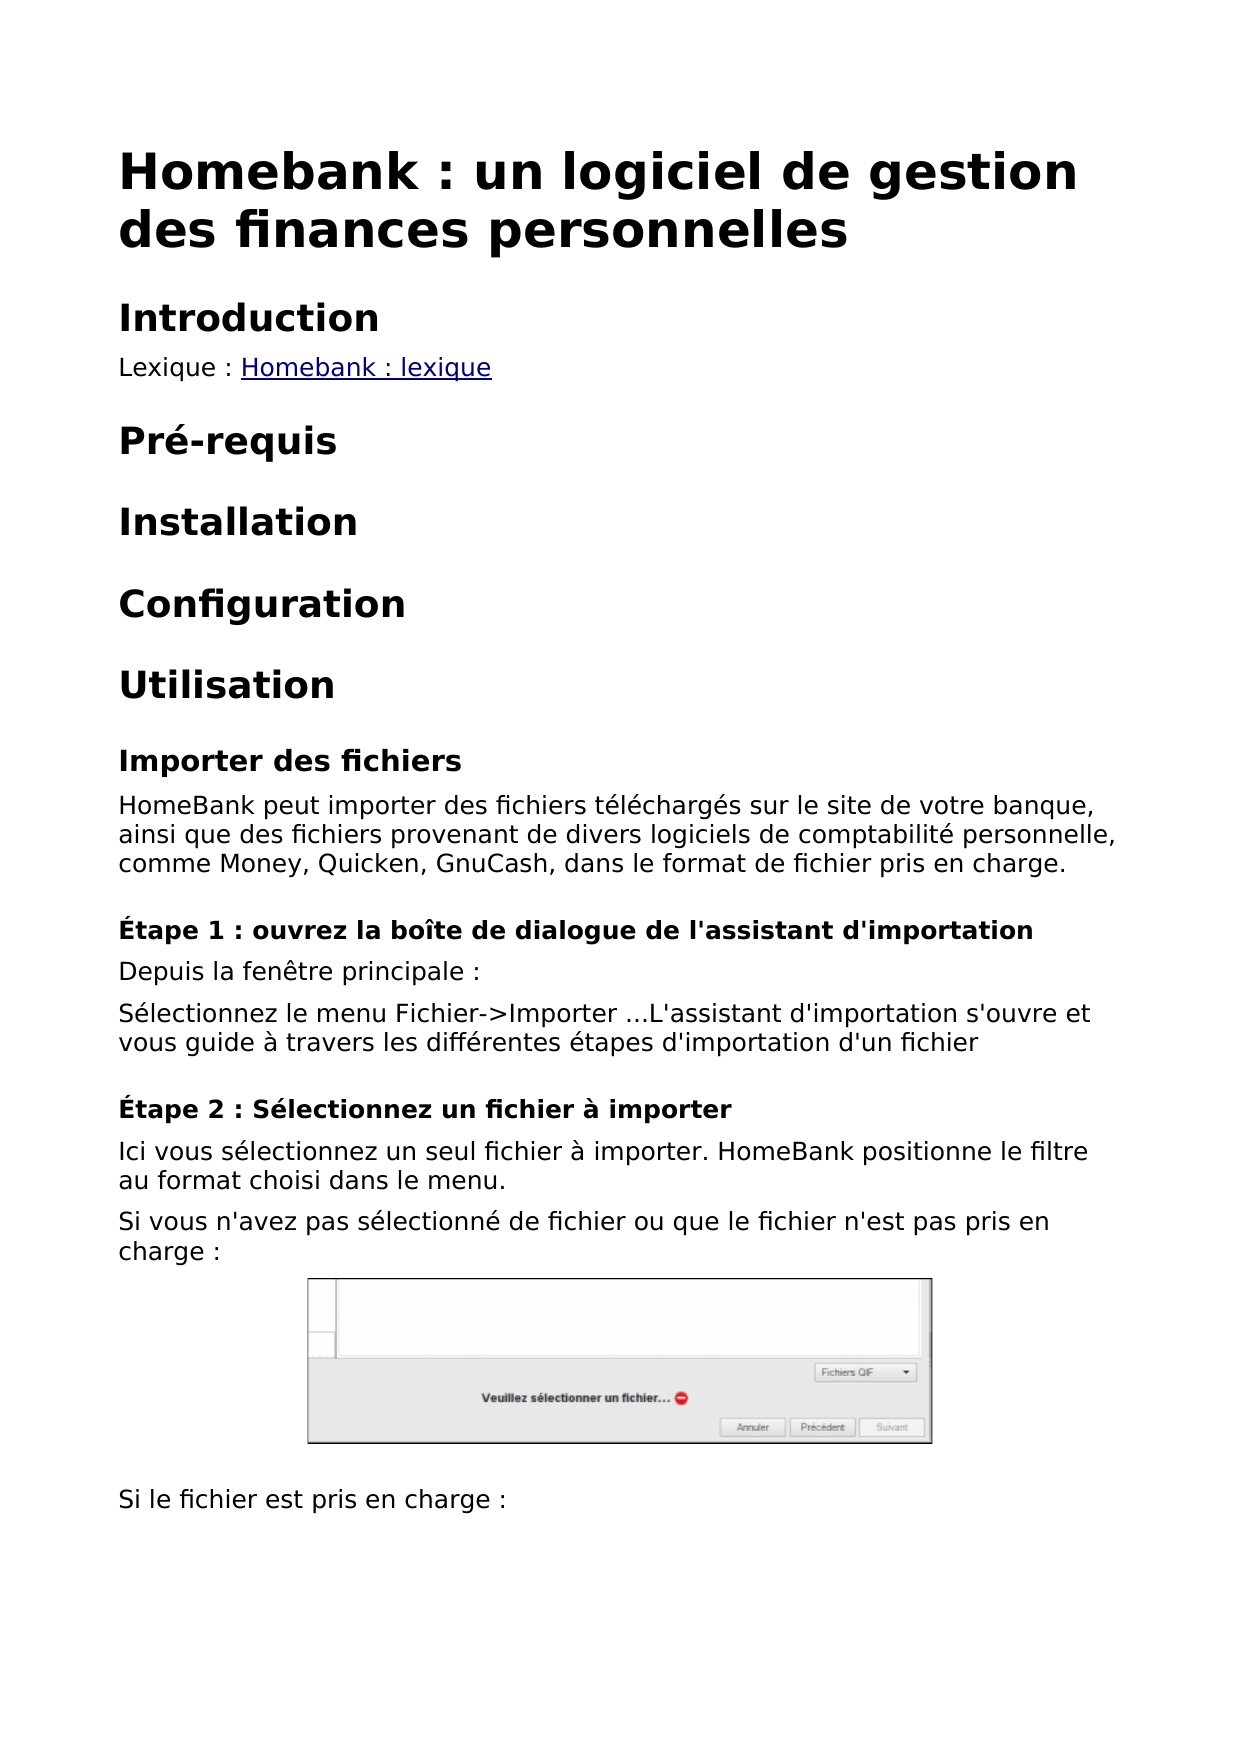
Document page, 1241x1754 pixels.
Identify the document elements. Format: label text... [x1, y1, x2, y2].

subtitle Configuration [118, 582, 1122, 626]
subtitle Utilisation [118, 663, 1122, 707]
text Lexique : Homebank : lexique [118, 353, 1122, 382]
subtitle Introduction [118, 297, 1122, 341]
subtitle Installation [118, 501, 1122, 545]
text Ici vous sélectionnez un seul fichier à importer. HomeBank positionne le filtre au format choisi dans le menu. [118, 1137, 1122, 1195]
text Sélectionnez le menu Fichier->Importer ...L'assistant d'importation s'ouvre et vous guide à travers les différentes étapes d'importation d'un fichier [118, 999, 1122, 1058]
subtitle Importer des fichiers [118, 744, 1122, 778]
subtitle Pré-requis [118, 420, 1122, 463]
text Si vous n'avez pas sélectionné de fichier ou que le fichier n'est pas pris en charge : [118, 1208, 1122, 1266]
text Si le fichier est pris en charge : [118, 1485, 1122, 1514]
text Depuis la fenêtre principale : [118, 958, 1122, 987]
subtitle Homebank : un logiciel de gestion des finances personnelles [118, 143, 1122, 259]
text HomeBank peut importer des fichiers téléchargés sur le site de votre banque, ainsi que des fichiers provenant de divers logiciels de comptabilité personnelle, comme Money, Quicken, GnuCash, dans le format de fichier pris en charge. [118, 791, 1122, 878]
picture [307, 1278, 933, 1444]
subtitle Étape 1 : ouvrez la boîte de dialogue de l'assistant d'importation [118, 916, 1122, 945]
subtitle Étape 2 : Sélectionnez un fichier à importer [118, 1095, 1122, 1124]
